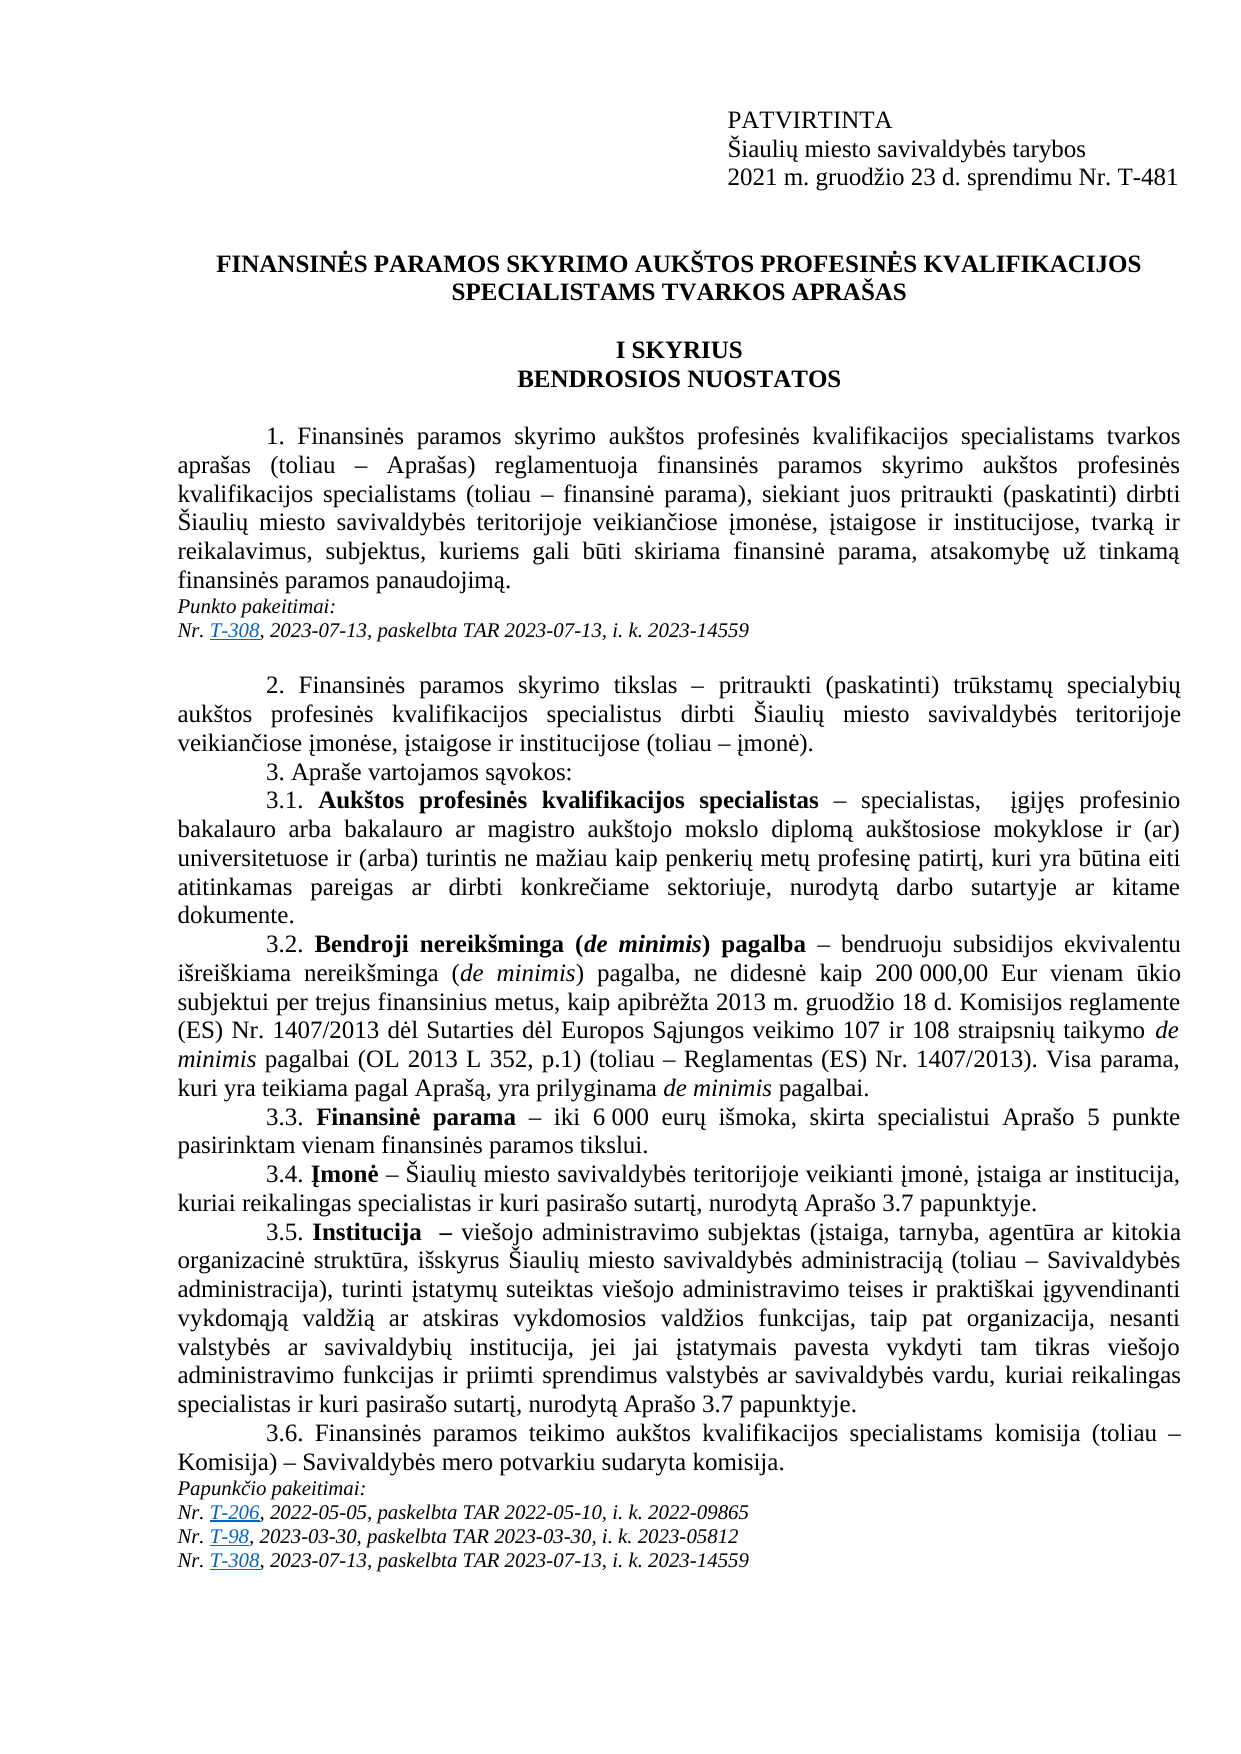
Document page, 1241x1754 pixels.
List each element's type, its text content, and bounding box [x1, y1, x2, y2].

text 3.6. Finansinės paramos teikimo aukštos kvalifikacijos specialistams komisija (toliau – Komisija) – Savivaldybės mero potvarkiu sudaryta komisija. [177, 1418, 1181, 1476]
text 3.4. Įmonė – Šiaulių miesto savivaldybės teritorijoje veikianti įmonė, įstaiga ar institucija, kuriai reikalingas specialistas ir kuri pasirašo sutartį, nurodytą Aprašo 3.7 papunktyje. [177, 1159, 1181, 1217]
text I SKYRIUS [177, 335, 1181, 364]
text Nr. T-98, 2023-03-30, paskelbta TAR 2023-03-30, i. k. 2023-05812 [177, 1524, 1181, 1548]
text 3.2. Bendroji nereikšminga (de minimis) pagalba – bendruoju subsidijos ekvivalentu išreiškiama nereikšminga (de minimis) pagalba, ne didesnė kaip 200 000,00 Eur vienam ūkio subjektui per trejus finansinius metus, kaip apibrėžta 2013 m. gruodžio 18 d. Komisijos reglamente (ES) Nr. 1407/2013 dėl Sutarties dėl Europos Sąjungos veikimo 107 ir 108 straipsnių taikymo de minimis pagalbai (OL 2013 L 352, p.1) (toliau – Reglamentas (ES) Nr. 1407/2013). Visa parama, kuri yra teikiama pagal Aprašą, yra prilyginama de minimis pagalbai. [177, 929, 1181, 1102]
text FINANSINĖS PARAMOS SKYRIMO AUKŠTOS PROFESINĖS KVALIFIKACIJOS SPECIALISTAMS TVARKOS APRAŠAS [177, 249, 1181, 306]
text Papunkčio pakeitimai: [177, 1476, 1181, 1500]
text Šiaulių miesto savivaldybės tarybos [177, 134, 1181, 162]
text Nr. T-308, 2023-07-13, paskelbta TAR 2023-07-13, i. k. 2023-14559 [177, 618, 1181, 642]
text Nr. T-206, 2022-05-05, paskelbta TAR 2022-05-10, i. k. 2022-09865 [177, 1500, 1181, 1524]
text PATVIRTINTA [177, 105, 1181, 134]
text Nr. T-308, 2023-07-13, paskelbta TAR 2023-07-13, i. k. 2023-14559 [177, 1548, 1181, 1572]
text 3.5. Institucija – viešojo administravimo subjektas (įstaiga, tarnyba, agentūra ar kitokia organizacinė struktūra, išskyrus Šiaulių miesto savivaldybės administraciją (toliau – Savivaldybės administracija), turinti įstatymų suteiktas viešojo administravimo teises ir praktiškai įgyvendinanti vykdomąją valdžią ar atskiras vykdomosios valdžios funkcijas, taip pat organizacija, nesanti valstybės ar savivaldybių institucija, jei jai įstatymais pavesta vykdyti tam tikras viešojo administravimo funkcijas ir priimti sprendimus valstybės ar savivaldybės vardu, kuriai reikalingas specialistas ir kuri pasirašo sutartį, nurodytą Aprašo 3.7 papunktyje. [177, 1217, 1181, 1418]
text BENDROSIOS NUOSTATOS [177, 364, 1181, 392]
text 3. Apraše vartojamos sąvokos: [177, 757, 1181, 786]
text 2021 m. gruodžio 23 d. sprendimu Nr. T-481 [177, 162, 1181, 191]
text 3.3. Finansinė parama – iki 6 000 eurų išmoka, skirta specialistui Aprašo 5 punkte pasirinktam vienam finansinės paramos tikslui. [177, 1102, 1181, 1159]
text 2. Finansinės paramos skyrimo tikslas – pritraukti (paskatinti) trūkstamų specialybių aukštos profesinės kvalifikacijos specialistus dirbti Šiaulių miesto savivaldybės teritorijoje veikiančiose įmonėse, įstaigose ir institucijose (toliau – įmonė). [177, 671, 1181, 757]
text 3.1. Aukštos profesinės kvalifikacijos specialistas – specialistas, įgijęs profesinio bakalauro arba bakalauro ar magistro aukštojo mokslo diplomą aukštosiose mokyklose ir (ar) universitetuose ir (arba) turintis ne mažiau kaip penkerių metų profesinę patirtį, kuri yra būtina eiti atitinkamas pareigas ar dirbti konkrečiame sektoriuje, nurodytą darbo sutartyje ar kitame dokumente. [177, 786, 1181, 929]
text 1. Finansinės paramos skyrimo aukštos profesinės kvalifikacijos specialistams tvarkos aprašas (toliau – Aprašas) reglamentuoja finansinės paramos skyrimo aukštos profesinės kvalifikacijos specialistams (toliau – finansinė parama), siekiant juos pritraukti (paskatinti) dirbti Šiaulių miesto savivaldybės teritorijoje veikiančiose įmonėse, įstaigose ir institucijose, tvarką ir reikalavimus, subjektus, kuriems gali būti skiriama finansinė parama, atsakomybę už tinkamą finansinės paramos panaudojimą. [177, 421, 1181, 594]
text Punkto pakeitimai: [177, 594, 1181, 618]
